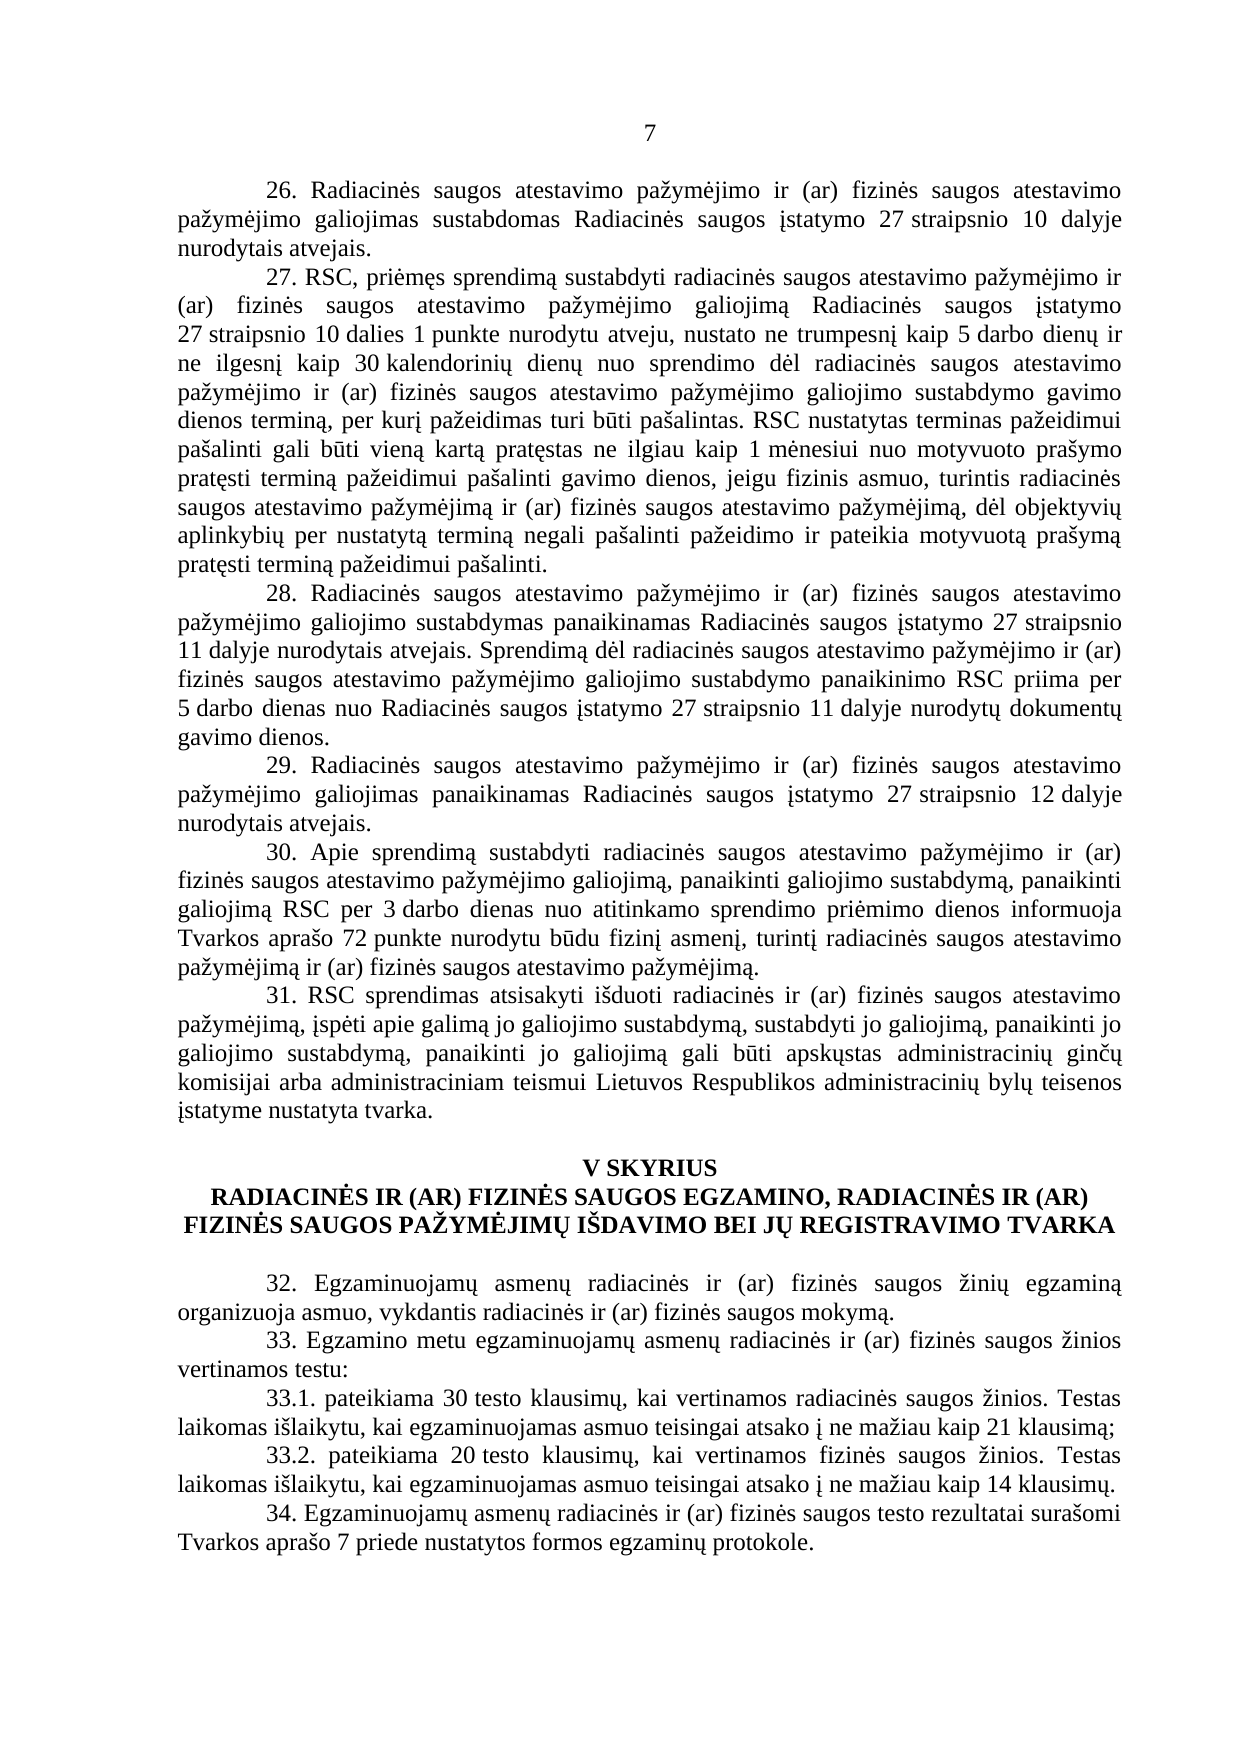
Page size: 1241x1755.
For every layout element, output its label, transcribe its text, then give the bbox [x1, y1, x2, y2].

text 27. RSC, priėmęs sprendimą sustabdyti radiacinės saugos atestavimo pažymėjimo ir (ar) fizinės saugos atestavimo pažymėjimo galiojimą Radiacinės saugos įstatymo 27 straipsnio 10 dalies 1 punkte nurodytu atveju, nustato ne trumpesnį kaip 5 darbo dienų ir ne ilgesnį kaip 30 kalendorinių dienų nuo sprendimo dėl radiacinės saugos atestavimo pažymėjimo ir (ar) fizinės saugos atestavimo pažymėjimo galiojimo sustabdymo gavimo dienos terminą, per kurį pažeidimas turi būti pašalintas. RSC nustatytas terminas pažeidimui pašalinti gali būti vieną kartą pratęstas ne ilgiau kaip 1 mėnesiui nuo motyvuoto prašymo pratęsti terminą pažeidimui pašalinti gavimo dienos, jeigu fizinis asmuo, turintis radiacinės saugos atestavimo pažymėjimą ir (ar) fizinės saugos atestavimo pažymėjimą, dėl objektyvių aplinkybių per nustatytą terminą negali pašalinti pažeidimo ir pateikia motyvuotą prašymą pratęsti terminą pažeidimui pašalinti. [177, 262, 1122, 578]
text 26. Radiacinės saugos atestavimo pažymėjimo ir (ar) fizinės saugos atestavimo pažymėjimo galiojimas sustabdomas Radiacinės saugos įstatymo 27 straipsnio 10 dalyje nurodytais atvejais. [177, 176, 1122, 262]
text 30. Apie sprendimą sustabdyti radiacinės saugos atestavimo pažymėjimo ir (ar) fizinės saugos atestavimo pažymėjimo galiojimą, panaikinti galiojimo sustabdymą, panaikinti galiojimą RSC per 3 darbo dienas nuo atitinkamo sprendimo priėmimo dienos informuoja Tvarkos aprašo 72 punkte nurodytu būdu fizinį asmenį, turintį radiacinės saugos atestavimo pažymėjimą ir (ar) fizinės saugos atestavimo pažymėjimą. [177, 837, 1122, 981]
text 34. Egzaminuojamų asmenų radiacinės ir (ar) fizinės saugos testo rezultatai surašomi Tvarkos aprašo 7 priede nustatytos formos egzaminų protokole. [177, 1498, 1122, 1556]
text 33.2. pateikiama 20 testo klausimų, kai vertinamos fizinės saugos žinios. Testas laikomas išlaikytu, kai egzaminuojamas asmuo teisingai atsako į ne mažiau kaip 14 klausimų. [177, 1441, 1122, 1498]
text 33.1. pateikiama 30 testo klausimų, kai vertinamos radiacinės saugos žinios. Testas laikomas išlaikytu, kai egzaminuojamas asmuo teisingai atsako į ne mažiau kaip 21 klausimą; [177, 1383, 1122, 1441]
text radiacinės IR (AR) FIZINĖS SaUGOS Egzamino, RADIACINĖS IR (AR) FIZINĖS SAUGOS PAŽYMĖJIMŲ išdavimO BEI JŲ REGISTRAVIMO TVARKA [177, 1182, 1122, 1239]
text 33. Egzamino metu egzaminuojamų asmenų radiacinės ir (ar) fizinės saugos žinios vertinamos testu: [177, 1326, 1122, 1383]
text V SKYRIUS [177, 1153, 1122, 1182]
text 28. Radiacinės saugos atestavimo pažymėjimo ir (ar) fizinės saugos atestavimo pažymėjimo galiojimo sustabdymas panaikinamas Radiacinės saugos įstatymo 27 straipsnio 11 dalyje nurodytais atvejais. Sprendimą dėl radiacinės saugos atestavimo pažymėjimo ir (ar) fizinės saugos atestavimo pažymėjimo galiojimo sustabdymo panaikinimo RSC priima per 5 darbo dienas nuo Radiacinės saugos įstatymo 27 straipsnio 11 dalyje nurodytų dokumentų gavimo dienos. [177, 578, 1122, 751]
text 31. RSC sprendimas atsisakyti išduoti radiacinės ir (ar) fizinės saugos atestavimo pažymėjimą, įspėti apie galimą jo galiojimo sustabdymą, sustabdyti jo galiojimą, panaikinti jo galiojimo sustabdymą, panaikinti jo galiojimą gali būti apskųstas administracinių ginčų komisijai arba administraciniam teismui Lietuvos Respublikos administracinių bylų teisenos įstatyme nustatyta tvarka. [177, 981, 1122, 1124]
text 32. Egzaminuojamų asmenų radiacinės ir (ar) fizinės saugos žinių egzaminą organizuoja asmuo, vykdantis radiacinės ir (ar) fizinės saugos mokymą. [177, 1268, 1122, 1326]
text 29. Radiacinės saugos atestavimo pažymėjimo ir (ar) fizinės saugos atestavimo pažymėjimo galiojimas panaikinamas Radiacinės saugos įstatymo 27 straipsnio 12 dalyje nurodytais atvejais. [177, 751, 1122, 837]
